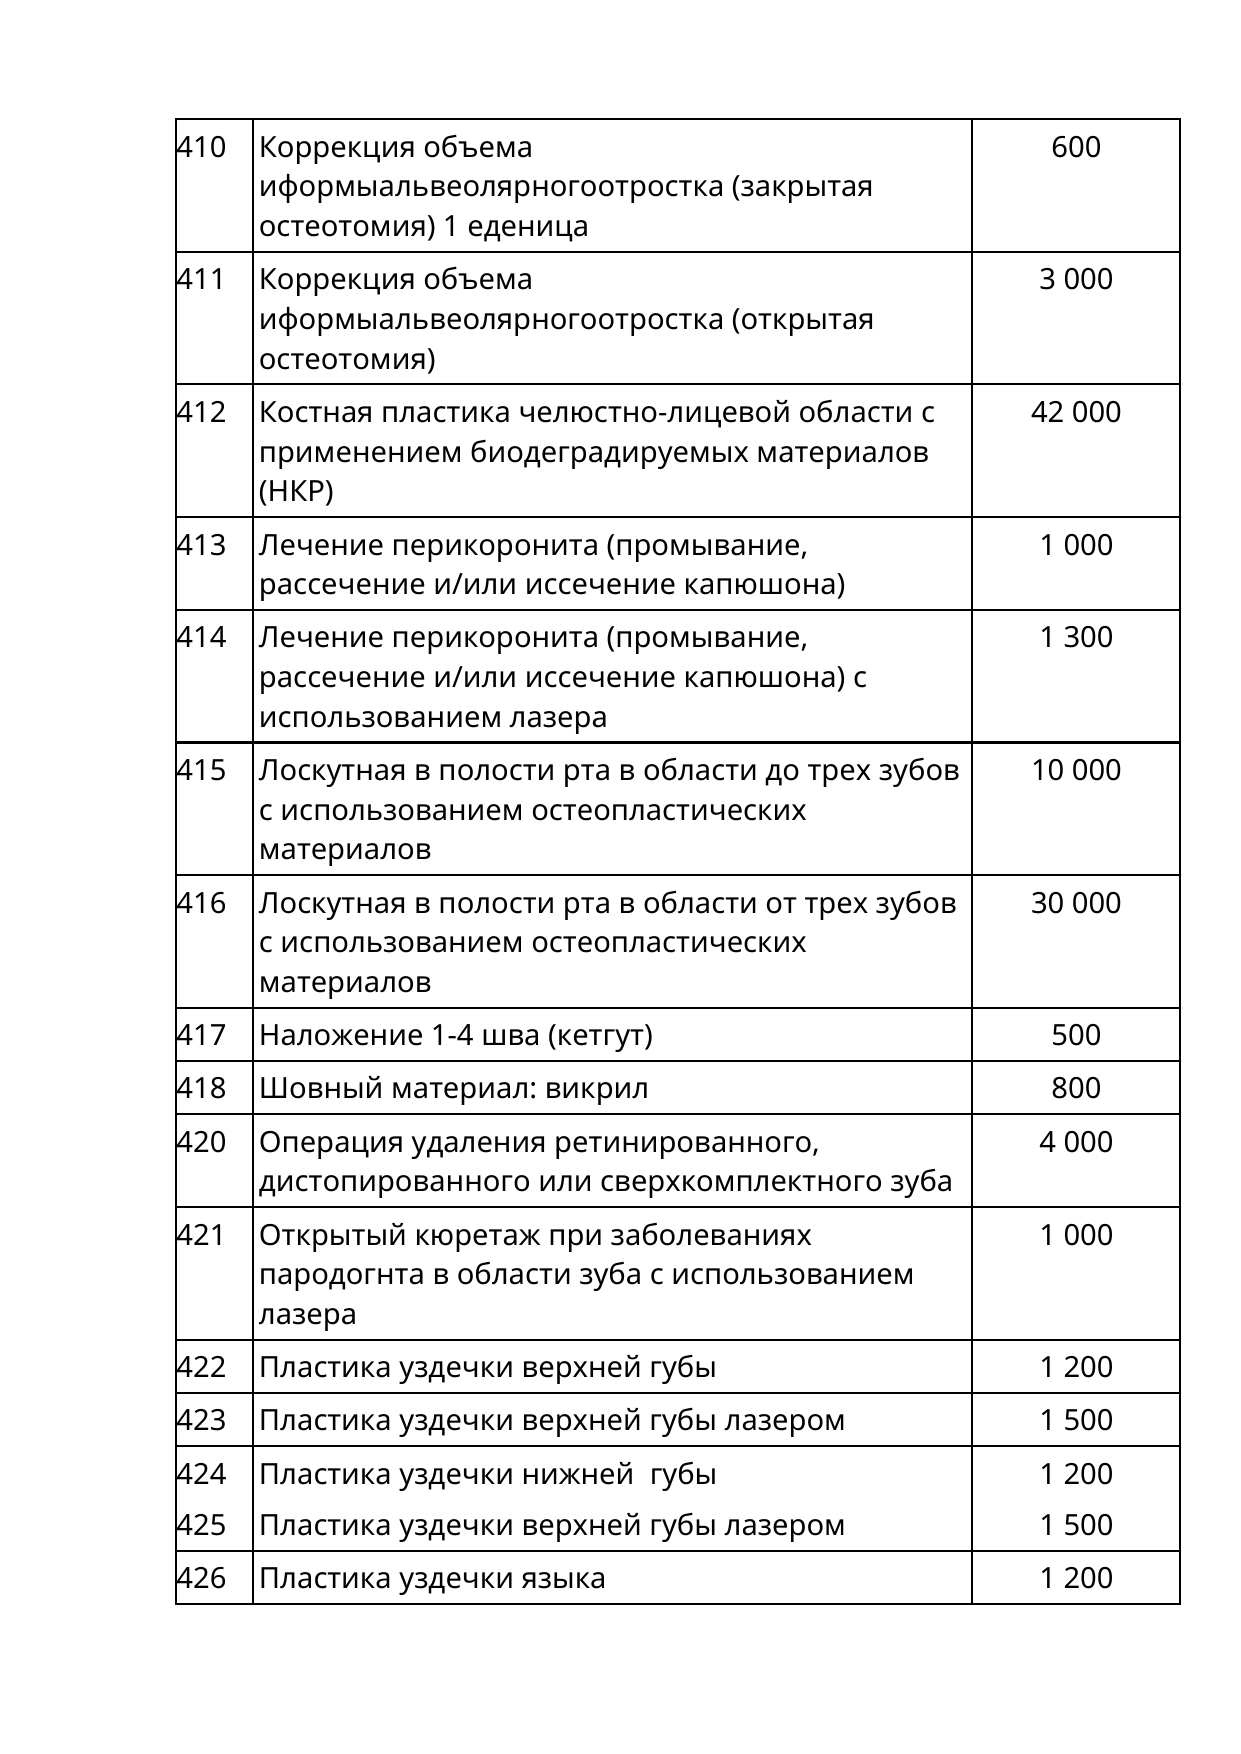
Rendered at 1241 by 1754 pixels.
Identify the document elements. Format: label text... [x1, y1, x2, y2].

table_cell 800 [973, 1062, 1179, 1113]
table_cell 30 000 [973, 876, 1179, 1007]
table_cell 1 000 [973, 518, 1179, 609]
table_cell 420 [177, 1115, 252, 1206]
table_cell 423 [177, 1394, 252, 1445]
table_cell Пластика уздечки верхней губы лазером [254, 1498, 971, 1549]
table_cell 413 [177, 518, 252, 609]
table_cell 410 [177, 120, 252, 251]
table_cell 415 [177, 744, 252, 874]
table_cell 600 [973, 120, 1179, 251]
table_cell Пластика уздечки нижней губы [254, 1447, 971, 1498]
table_cell Лечение перикоронита (промывание, рассечение и/или иссечение капюшона) с использованием лазера [254, 611, 971, 741]
table_cell Пластика уздечки верхней губы лазером [254, 1394, 971, 1445]
table_cell 414 [177, 611, 252, 741]
table_cell 426 [177, 1552, 252, 1603]
table_cell 1 500 [973, 1498, 1179, 1549]
table_cell 42 000 [973, 385, 1179, 516]
table_cell 424 [177, 1447, 252, 1498]
table_cell 411 [177, 253, 252, 383]
table_cell 1 200 [973, 1552, 1179, 1603]
table_cell 3 000 [973, 253, 1179, 383]
table_cell 1 200 [973, 1447, 1179, 1498]
table_cell 418 [177, 1062, 252, 1113]
table_cell Лечение перикоронита (промывание, рассечение и/или иссечение капюшона) [254, 518, 971, 609]
table_cell 412 [177, 385, 252, 516]
table_cell Костная пластика челюстно-лицевой области с применением биодеградируемых материалов (НКР) [254, 385, 971, 516]
table_cell 421 [177, 1208, 252, 1339]
table_cell 10 000 [973, 744, 1179, 874]
table_cell 1 500 [973, 1394, 1179, 1445]
table_cell 4 000 [973, 1115, 1179, 1206]
table_cell 425 [177, 1498, 252, 1549]
table_cell 417 [177, 1009, 252, 1060]
table_cell Операция удаления ретинированного, дистопированного или сверхкомплектного зуба [254, 1115, 971, 1206]
table_cell 1 300 [973, 611, 1179, 741]
table_cell 422 [177, 1341, 252, 1392]
table_cell Открытый кюретаж при заболеваниях пародогнта в области зуба с использованием лазера [254, 1208, 971, 1339]
table_cell Лоскутная в полости рта в области от трех зубов с использованием остеопластических материалов [254, 876, 971, 1007]
table_cell 500 [973, 1009, 1179, 1060]
table_cell Коррекция объема иформыальвеолярногоотростка (открытая остеотомия) [254, 253, 971, 383]
table_cell 1 000 [973, 1208, 1179, 1339]
table_cell Наложение 1-4 шва (кетгут) [254, 1009, 971, 1060]
table_cell Лоскутная в полости рта в области до трех зубов с использованием остеопластических материалов [254, 744, 971, 874]
table_cell Пластика уздечки языка [254, 1552, 971, 1603]
table_cell 416 [177, 876, 252, 1007]
table_cell 1 200 [973, 1341, 1179, 1392]
table_cell Коррекция объема иформыальвеолярногоотростка (закрытая остеотомия) 1 еденица [254, 120, 971, 251]
table_cell Шовный материал: викрил [254, 1062, 971, 1113]
table_cell Пластика уздечки верхней губы [254, 1341, 971, 1392]
